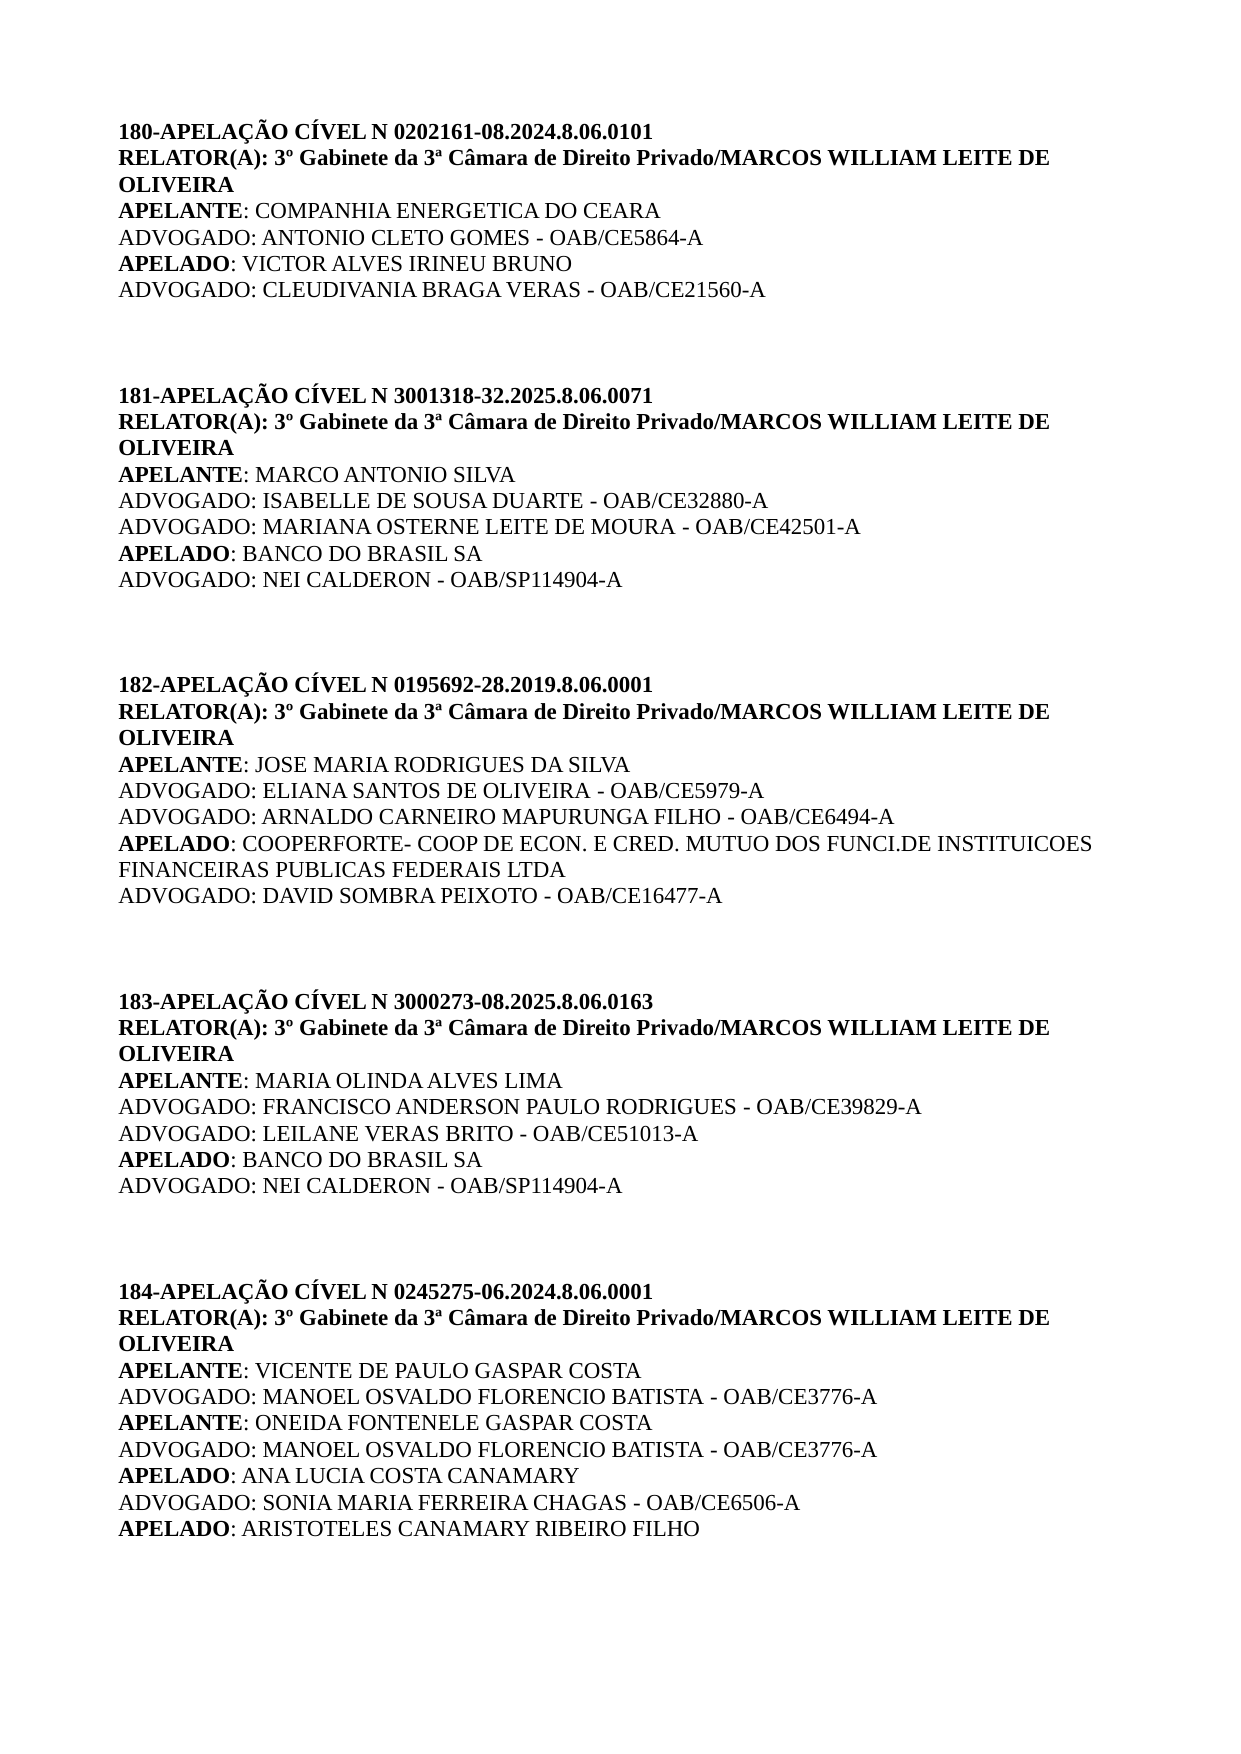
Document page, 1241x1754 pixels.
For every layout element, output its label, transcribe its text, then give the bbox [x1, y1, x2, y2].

text 180-APELAÇÃO CÍVEL N 0202161-08.2024.8.06.0101 RELATOR(A): 3º Gabinete da 3ª Câmara de Direito Privado/MARCOS WILLIAM LEITE DE OLIVEIRA APELANTE: COMPANHIA ENERGETICA DO CEARA ADVOGADO: ANTONIO CLETO GOMES - OAB/CE5864-A APELADO: VICTOR ALVES IRINEU BRUNO ADVOGADO: CLEUDIVANIA BRAGA VERAS - OAB/CE21560-A 181-APELAÇÃO CÍVEL N 3001318-32.2025.8.06.0071 RELATOR(A): 3º Gabinete da 3ª Câmara de Direito Privado/MARCOS WILLIAM LEITE DE OLIVEIRA APELANTE: MARCO ANTONIO SILVA ADVOGADO: ISABELLE DE SOUSA DUARTE - OAB/CE32880-A ADVOGADO: MARIANA OSTERNE LEITE DE MOURA - OAB/CE42501-A APELADO: BANCO DO BRASIL SA ADVOGADO: NEI CALDERON - OAB/SP114904-A 182-APELAÇÃO CÍVEL N 0195692-28.2019.8.06.0001 RELATOR(A): 3º Gabinete da 3ª Câmara de Direito Privado/MARCOS WILLIAM LEITE DE OLIVEIRA APELANTE: JOSE MARIA RODRIGUES DA SILVA ADVOGADO: ELIANA SANTOS DE OLIVEIRA - OAB/CE5979-A ADVOGADO: ARNALDO CARNEIRO MAPURUNGA FILHO - OAB/CE6494-A APELADO: COOPERFORTE- COOP DE ECON. E CRED. MUTUO DOS FUNCI.DE INSTITUICOES FINANCEIRAS PUBLICAS FEDERAIS LTDA ADVOGADO: DAVID SOMBRA PEIXOTO - OAB/CE16477-A 183-APELAÇÃO CÍVEL N 3000273-08.2025.8.06.0163 RELATOR(A): 3º Gabinete da 3ª Câmara de Direito Privado/MARCOS WILLIAM LEITE DE OLIVEIRA APELANTE: MARIA OLINDA ALVES LIMA ADVOGADO: FRANCISCO ANDERSON PAULO RODRIGUES - OAB/CE39829-A ADVOGADO: LEILANE VERAS BRITO - OAB/CE51013-A APELADO: BANCO DO BRASIL SA ADVOGADO: NEI CALDERON - OAB/SP114904-A 184-APELAÇÃO CÍVEL N 0245275-06.2024.8.06.0001 RELATOR(A): 3º Gabinete da 3ª Câmara de Direito Privado/MARCOS WILLIAM LEITE DE OLIVEIRA APELANTE: VICENTE DE PAULO GASPAR COSTA ADVOGADO: MANOEL OSVALDO FLORENCIO BATISTA - OAB/CE3776-A APELANTE: ONEIDA FONTENELE GASPAR COSTA ADVOGADO: MANOEL OSVALDO FLORENCIO BATISTA - OAB/CE3776-A APELADO: ANA LUCIA COSTA CANAMARY ADVOGADO: SONIA MARIA FERREIRA CHAGAS - OAB/CE6506-A APELADO: ARISTOTELES CANAMARY RIBEIRO FILHO [118, 118, 1122, 1620]
